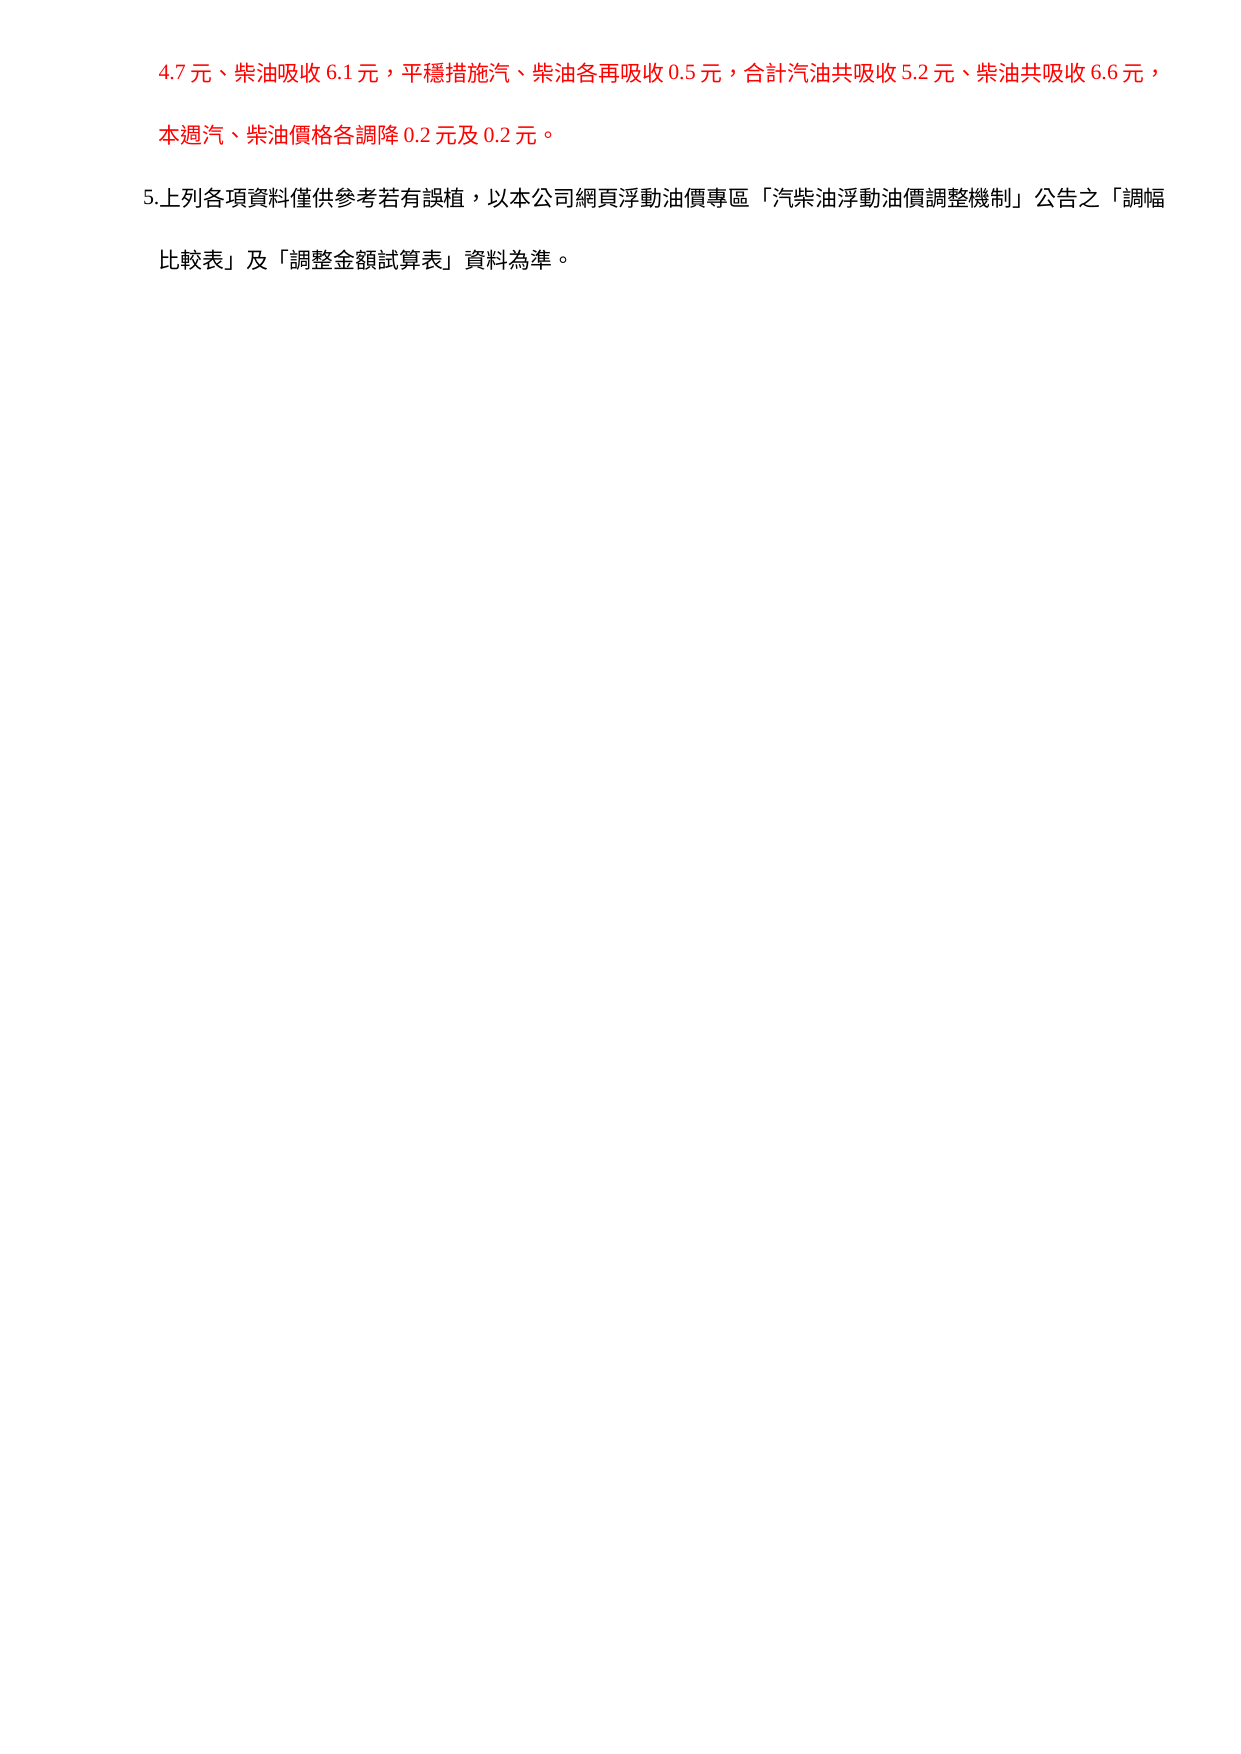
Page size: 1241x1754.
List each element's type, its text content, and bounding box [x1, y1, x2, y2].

text 5.上列各項資料僅供參考若有誤植，以本公司網頁浮動油價專區「汽柴油浮動油價調整機制」公告之「調幅比較表」及「調整金額試算表」資料為準。 [143, 155, 1175, 280]
text 4.7元、柴油吸收6.1元，平穩措施汽、柴油各再吸收0.5元，合計汽油共吸收5.2元、柴油共吸收6.6元，本週汽、柴油價格各調降0.2元及0.2元。 [143, 30, 1175, 155]
